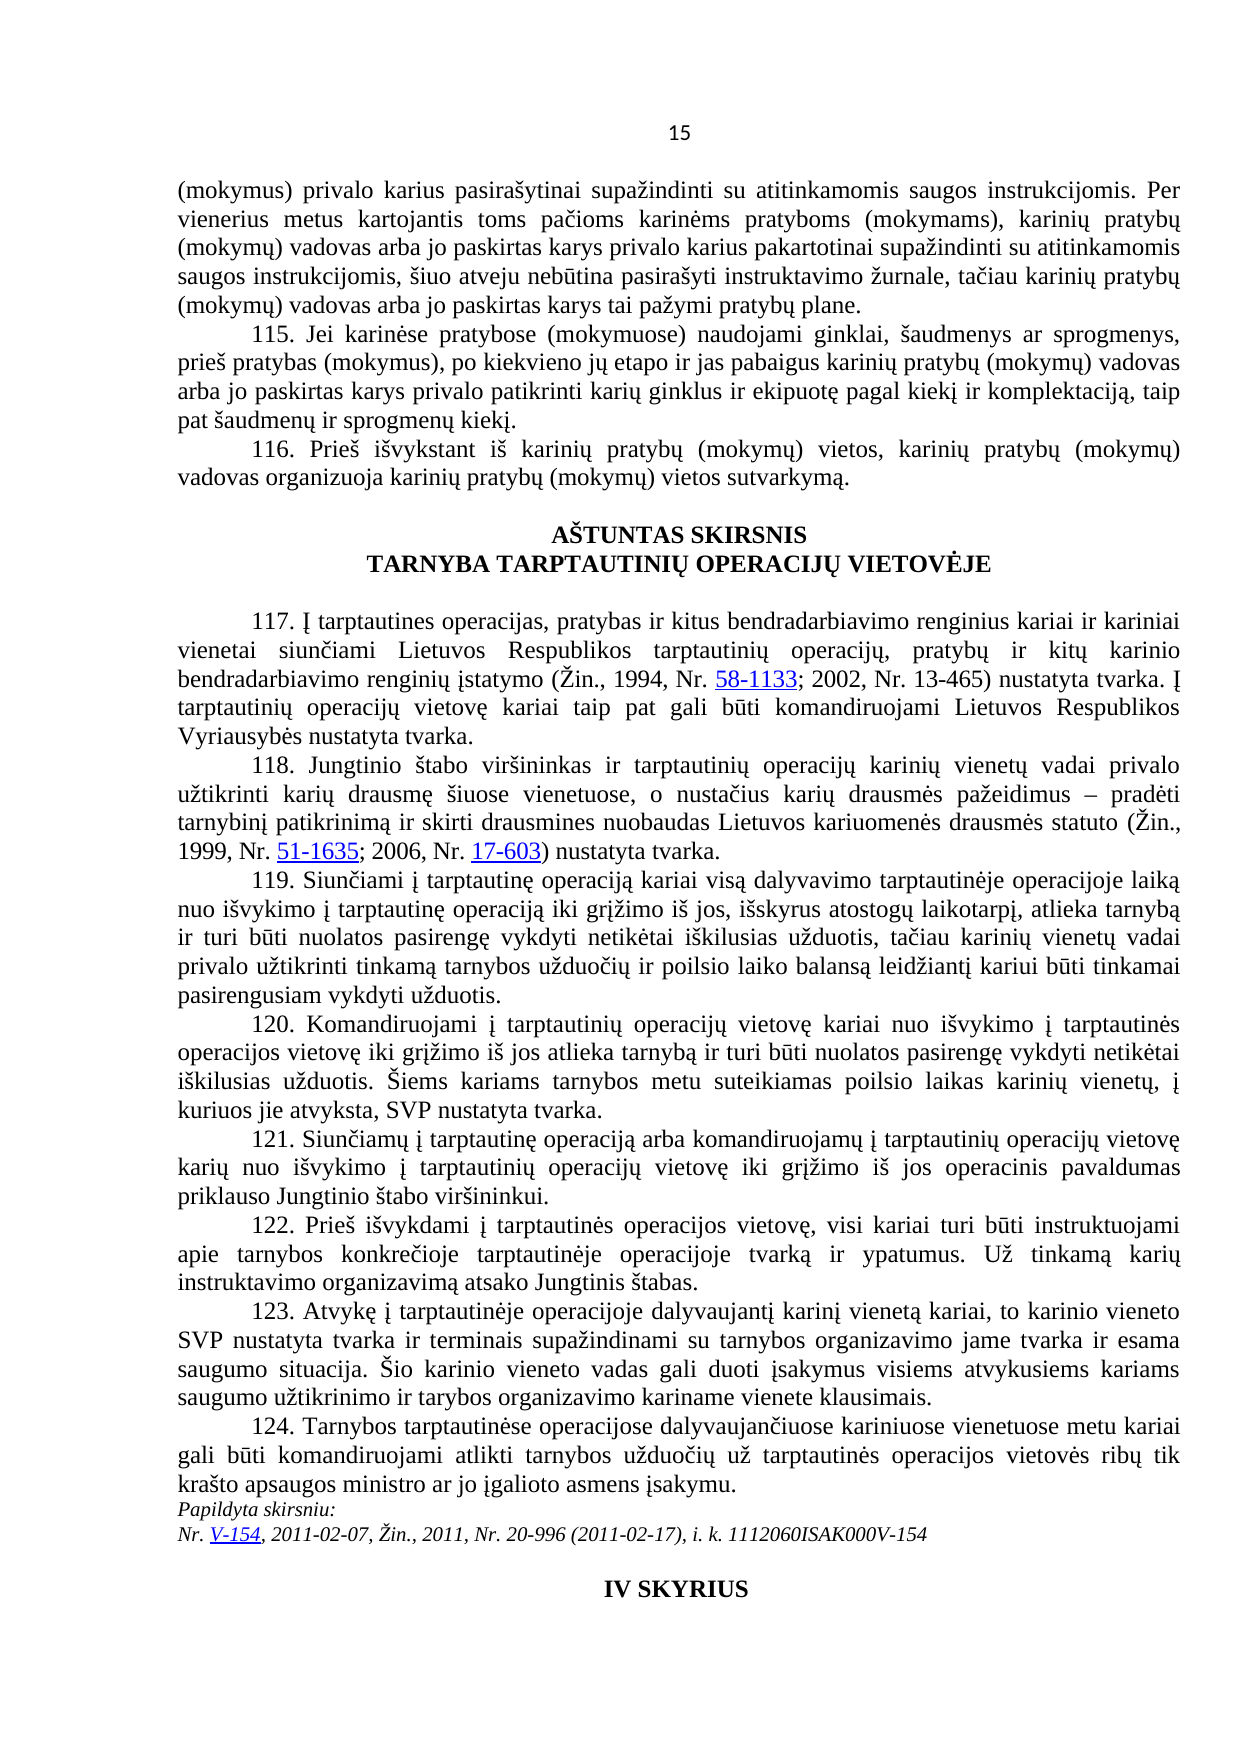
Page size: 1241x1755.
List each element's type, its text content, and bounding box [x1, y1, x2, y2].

text tarnybA tarptautinIŲ operacijŲ VIETOVĖJE [177, 549, 1181, 577]
text 121. Siunčiamų į tarptautinę operaciją arba komandiruojamų į tarptautinių operacijų vietovę karių nuo išvykimo į tarptautinių operacijų vietovę iki grįžimo iš jos operacinis pavaldumas priklauso Jungtinio štabo viršininkui. [177, 1124, 1181, 1210]
text 117. Į tarptautines operacijas, pratybas ir kitus bendradarbiavimo renginius kariai ir kariniai vienetai siunčiami Lietuvos Respublikos tarptautinių operacijų, pratybų ir kitų karinio bendradarbiavimo renginių įstatymo (Žin., 1994, Nr. 58-1133; 2002, Nr. 13-465) nustatyta tvarka. Į tarptautinių operacijų vietovę kariai taip pat gali būti komandiruojami Lietuvos Respublikos Vyriausybės nustatyta tvarka. [177, 606, 1181, 750]
text 118. Jungtinio štabo viršininkas ir tarptautinių operacijų karinių vienetų vadai privalo užtikrinti karių drausmę šiuose vienetuose, o nustačius karių drausmės pažeidimus – pradėti tarnybinį patikrinimą ir skirti drausmines nuobaudas Lietuvos kariuomenės drausmės statuto (Žin., 1999, Nr. 51-1635; 2006, Nr. 17-603) nustatyta tvarka. [177, 750, 1181, 865]
text Aštuntas SKIRSNIS [177, 520, 1181, 549]
text 115. Jei karinėse pratybose (mokymuose) naudojami ginklai, šaudmenys ar sprogmenys, prieš pratybas (mokymus), po kiekvieno jų etapo ir jas pabaigus karinių pratybų (mokymų) vadovas arba jo paskirtas karys privalo patikrinti karių ginklus ir ekipuotę pagal kiekį ir komplektaciją, taip pat šaudmenų ir sprogmenų kiekį. [177, 319, 1181, 434]
text 119. Siunčiami į tarptautinę operaciją kariai visą dalyvavimo tarptautinėje operacijoje laiką nuo išvykimo į tarptautinę operaciją iki grįžimo iš jos, išskyrus atostogų laikotarpį, atlieka tarnybą ir turi būti nuolatos pasirengę vykdyti netikėtai iškilusias užduotis, tačiau karinių vienetų vadai privalo užtikrinti tinkamą tarnybos užduočių ir poilsio laiko balansą leidžiantį kariui būti tinkamai pasirengusiam vykdyti užduotis. [177, 865, 1181, 1009]
text 116. Prieš išvykstant iš karinių pratybų (mokymų) vietos, karinių pratybų (mokymų) vadovas organizuoja karinių pratybų (mokymų) vietos sutvarkymą. [177, 434, 1181, 491]
text 120. Komandiruojami į tarptautinių operacijų vietovę kariai nuo išvykimo į tarptautinės operacijos vietovę iki grįžimo iš jos atlieka tarnybą ir turi būti nuolatos pasirengę vykdyti netikėtai iškilusias užduotis. Šiems kariams tarnybos metu suteikiamas poilsio laikas karinių vienetų, į kuriuos jie atvyksta, SVP nustatyta tvarka. [177, 1009, 1181, 1124]
text 123. Atvykę į tarptautinėje operacijoje dalyvaujantį karinį vienetą kariai, to karinio vieneto SVP nustatyta tvarka ir terminais supažindinami su tarnybos organizavimo jame tvarka ir esama saugumo situacija. Šio karinio vieneto vadas gali duoti įsakymus visiems atvykusiems kariams saugumo užtikrinimo ir tarybos organizavimo kariname vienete klausimais. [177, 1296, 1181, 1411]
text 122. Prieš išvykdami į tarptautinės operacijos vietovę, visi kariai turi būti instruktuojami apie tarnybos konkrečioje tarptautinėje operacijoje tvarką ir ypatumus. Už tinkamą karių instruktavimo organizavimą atsako Jungtinis štabas. [177, 1210, 1181, 1296]
text IV SKYRIUS [177, 1574, 1181, 1603]
text (mokymus) privalo karius pasirašytinai supažindinti su atitinkamomis saugos instrukcijomis. Per vienerius metus kartojantis toms pačioms karinėms pratyboms (mokymams), karinių pratybų (mokymų) vadovas arba jo paskirtas karys privalo karius pakartotinai supažindinti su atitinkamomis saugos instrukcijomis, šiuo atveju nebūtina pasirašyti instruktavimo žurnale, tačiau karinių pratybų (mokymų) vadovas arba jo paskirtas karys tai pažymi pratybų plane. [177, 175, 1181, 319]
text Papildyta skirsniu: [177, 1497, 1181, 1521]
text Nr. V-154, 2011-02-07, Žin., 2011, Nr. 20-996 (2011-02-17), i. k. 1112060ISAK000V-154 [177, 1521, 1181, 1546]
text 124. Tarnybos tarptautinėse operacijose dalyvaujančiuose kariniuose vienetuose metu kariai gali būti komandiruojami atlikti tarnybos užduočių už tarptautinės operacijos vietovės ribų tik krašto apsaugos ministro ar jo įgalioto asmens įsakymu. [177, 1411, 1181, 1497]
